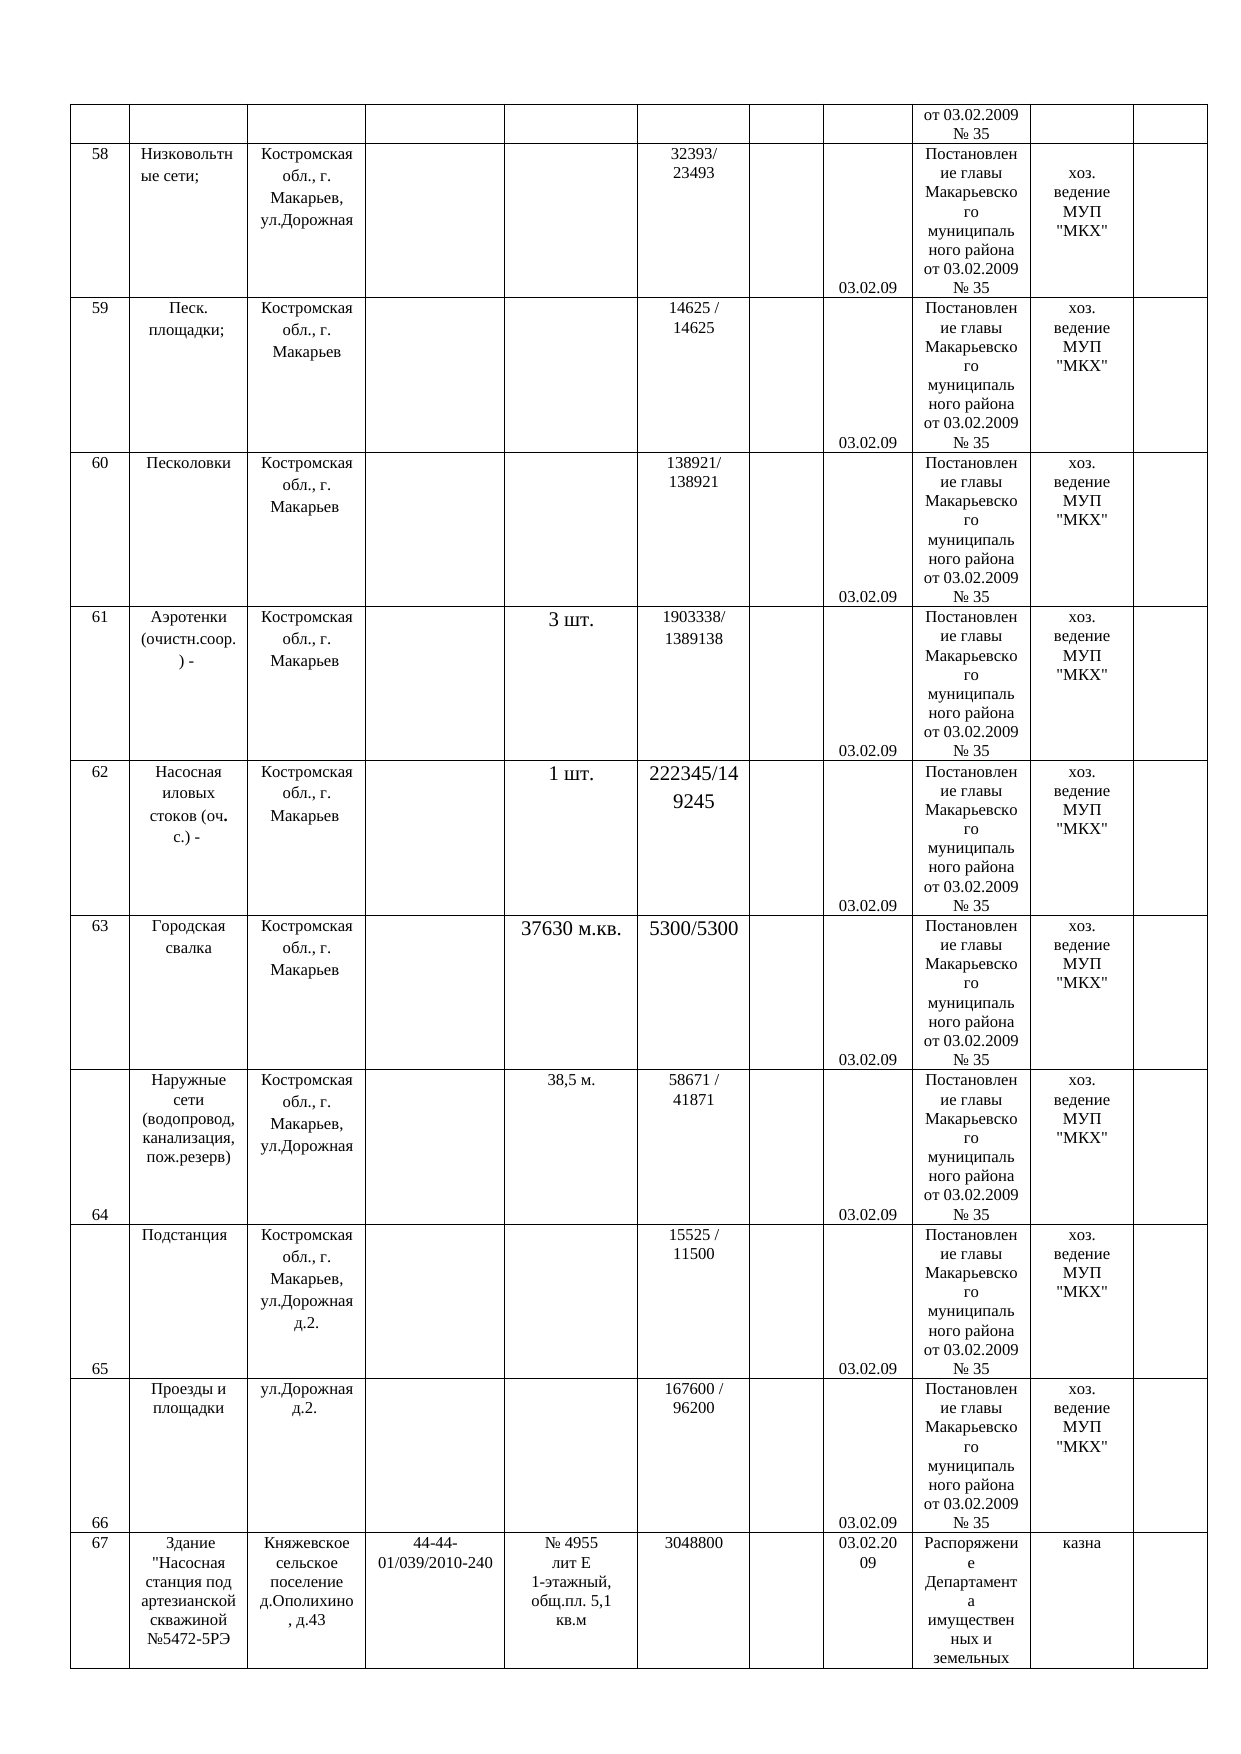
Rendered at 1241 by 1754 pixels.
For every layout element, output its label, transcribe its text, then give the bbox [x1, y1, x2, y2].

table_cell 62 [71, 761, 129, 915]
table_cell [750, 1070, 823, 1223]
table_cell Костромская обл., г. Макарьев [248, 607, 365, 760]
table_cell [750, 916, 823, 1069]
table_cell 32393/ 23493 [638, 144, 749, 297]
table_cell хоз. ведение МУП "МКХ" [1031, 916, 1133, 1069]
table_cell Костромская обл., г. Макарьев [248, 916, 365, 1069]
table_cell 03.02.2009 [824, 1533, 912, 1667]
table_cell [750, 298, 823, 452]
table_cell хоз. ведение МУП "МКХ" [1031, 453, 1133, 606]
table_cell Костромская обл., г. Макарьев [248, 761, 365, 915]
table_cell Наружные сети (водопровод, канализация, пож.резерв) [130, 1070, 247, 1223]
table_cell Постановление главы Макарьевского муниципального района от 03.02.2009 № 35 [913, 1070, 1030, 1223]
table_cell [366, 1070, 504, 1223]
table_cell хоз. ведение МУП "МКХ" [1031, 761, 1133, 915]
table_cell 3048800 [638, 1533, 749, 1667]
table_cell 03.02.09 [824, 761, 912, 915]
table_cell 58671 / 41871 [638, 1070, 749, 1223]
table_cell [366, 298, 504, 452]
table_cell Городская свалка [130, 916, 247, 1069]
table_cell 37630 м.кв. [505, 916, 637, 1069]
table_cell [366, 1379, 504, 1532]
table_cell 03.02.09 [824, 916, 912, 1069]
table_cell [638, 105, 749, 143]
table_cell [366, 144, 504, 297]
table_cell Княжевское сельское поселение д.Ополихино, д.43 [248, 1533, 365, 1667]
table_cell [1031, 105, 1133, 143]
table_cell Аэротенки (очистн.соор.) - [130, 607, 247, 760]
table_cell хоз. ведение МУП "МКХ" [1031, 1225, 1133, 1378]
table_cell [71, 105, 129, 143]
table_cell Костромская обл., г. Макарьев, ул.Дорожная [248, 1070, 365, 1223]
table_cell Постановление главы Макарьевского муниципального района от 03.02.2009 № 35 [913, 1379, 1030, 1532]
table_cell Здание "Насосная станция под артезианской скважиной №5472-5РЭ [130, 1533, 247, 1667]
table_cell [1134, 1070, 1207, 1223]
table_cell Костромская обл., г. Макарьев [248, 453, 365, 606]
table_cell [366, 916, 504, 1069]
table_cell [505, 298, 637, 452]
table_cell 14625 / 14625 [638, 298, 749, 452]
table_cell Постановление главы Макарьевского муниципального района от 03.02.2009 № 35 [913, 916, 1030, 1069]
table_cell [1134, 105, 1207, 143]
table_cell [505, 453, 637, 606]
table_cell [248, 105, 365, 143]
table_cell [366, 1225, 504, 1378]
table_cell [824, 105, 912, 143]
table_cell [750, 1533, 823, 1667]
table_cell 3 шт. [505, 607, 637, 760]
table_cell [1134, 144, 1207, 297]
table_cell [505, 144, 637, 297]
table_cell 03.02.09 [824, 1379, 912, 1532]
table_cell [1134, 1225, 1207, 1378]
table_cell 67 [71, 1533, 129, 1667]
table_cell [505, 1225, 637, 1378]
table_cell от 03.02.2009 № 35 [913, 105, 1030, 143]
table_cell Постановление главы Макарьевского муниципального района от 03.02.2009 № 35 [913, 144, 1030, 297]
table_cell [750, 453, 823, 606]
table_cell хоз. ведение МУП "МКХ" [1031, 298, 1133, 452]
table_cell 03.02.09 [824, 144, 912, 297]
table_cell Подстанция [130, 1225, 247, 1378]
table_cell [750, 1379, 823, 1532]
table_cell 59 [71, 298, 129, 452]
table_cell хоз. ведение МУП "МКХ" [1031, 1070, 1133, 1223]
table_cell 38,5 м. [505, 1070, 637, 1223]
table_cell Постановление главы Макарьевского муниципального района от 03.02.2009 № 35 [913, 298, 1030, 452]
table_cell [130, 105, 247, 143]
table_cell 222345/149245 [638, 761, 749, 915]
table_cell 03.02.09 [824, 607, 912, 760]
table_cell 03.02.09 [824, 1070, 912, 1223]
table_cell Постановление главы Макарьевского муниципального района от 03.02.2009 № 35 [913, 1225, 1030, 1378]
table_cell Песколовки [130, 453, 247, 606]
table_cell Распоряжение Департамента имущественных и земельных [913, 1533, 1030, 1667]
table_cell [505, 1379, 637, 1532]
table_cell [505, 105, 637, 143]
table_cell [1134, 1533, 1207, 1667]
table_cell [1134, 298, 1207, 452]
table_cell хоз. ведение МУП "МКХ" [1031, 607, 1133, 760]
table_cell Костромская обл., г. Макарьев, ул.Дорожная д.2. [248, 1225, 365, 1378]
table_cell Постановление главы Макарьевского муниципального района от 03.02.2009 № 35 [913, 607, 1030, 760]
table_cell Постановление главы Макарьевского муниципального района от 03.02.2009 № 35 [913, 761, 1030, 915]
table_cell [750, 761, 823, 915]
table_cell хоз. ведение МУП "МКХ" [1031, 144, 1133, 297]
table_cell [750, 105, 823, 143]
table_cell Низковольтные сети; [130, 144, 247, 297]
table_cell [366, 105, 504, 143]
table_cell 167600 / 96200 [638, 1379, 749, 1532]
table_cell 03.02.09 [824, 1225, 912, 1378]
table_cell Песк. площадки; [130, 298, 247, 452]
table_cell [1134, 607, 1207, 760]
table_cell Насосная иловых стоков (оч. с.) - [130, 761, 247, 915]
table_cell Проезды и площадки [130, 1379, 247, 1532]
table_cell [366, 453, 504, 606]
table_cell [366, 607, 504, 760]
table_cell 66 [71, 1379, 129, 1532]
table_cell 03.02.09 [824, 453, 912, 606]
table_cell 15525 / 11500 [638, 1225, 749, 1378]
table_cell 60 [71, 453, 129, 606]
table_cell [750, 144, 823, 297]
table_cell [1134, 1379, 1207, 1532]
table_cell [750, 607, 823, 760]
table_cell № 4955 лит Е 1-этажный, общ.пл. 5,1 кв.м [505, 1533, 637, 1667]
table_cell [1134, 453, 1207, 606]
table_cell 138921/ 138921 [638, 453, 749, 606]
table_cell [366, 761, 504, 915]
table_cell 58 [71, 144, 129, 297]
table_cell [1134, 761, 1207, 915]
table_cell 64 [71, 1070, 129, 1223]
table_cell Костромская обл., г. Макарьев [248, 298, 365, 452]
table_cell Костромская обл., г. Макарьев, ул.Дорожная [248, 144, 365, 297]
table_cell ул.Дорожная д.2. [248, 1379, 365, 1532]
table_cell хоз. ведение МУП "МКХ" [1031, 1379, 1133, 1532]
table_cell [750, 1225, 823, 1378]
table_cell 65 [71, 1225, 129, 1378]
table_cell 1 шт. [505, 761, 637, 915]
table_cell 61 [71, 607, 129, 760]
table_cell 63 [71, 916, 129, 1069]
table_cell 44-44-01/039/2010-240 [366, 1533, 504, 1667]
table_cell [1134, 916, 1207, 1069]
table_cell 5300/5300 [638, 916, 749, 1069]
table_cell 1903338/ 1389138 [638, 607, 749, 760]
table_cell Постановление главы Макарьевского муниципального района от 03.02.2009 № 35 [913, 453, 1030, 606]
table_cell 03.02.09 [824, 298, 912, 452]
table_cell казна [1031, 1533, 1133, 1667]
